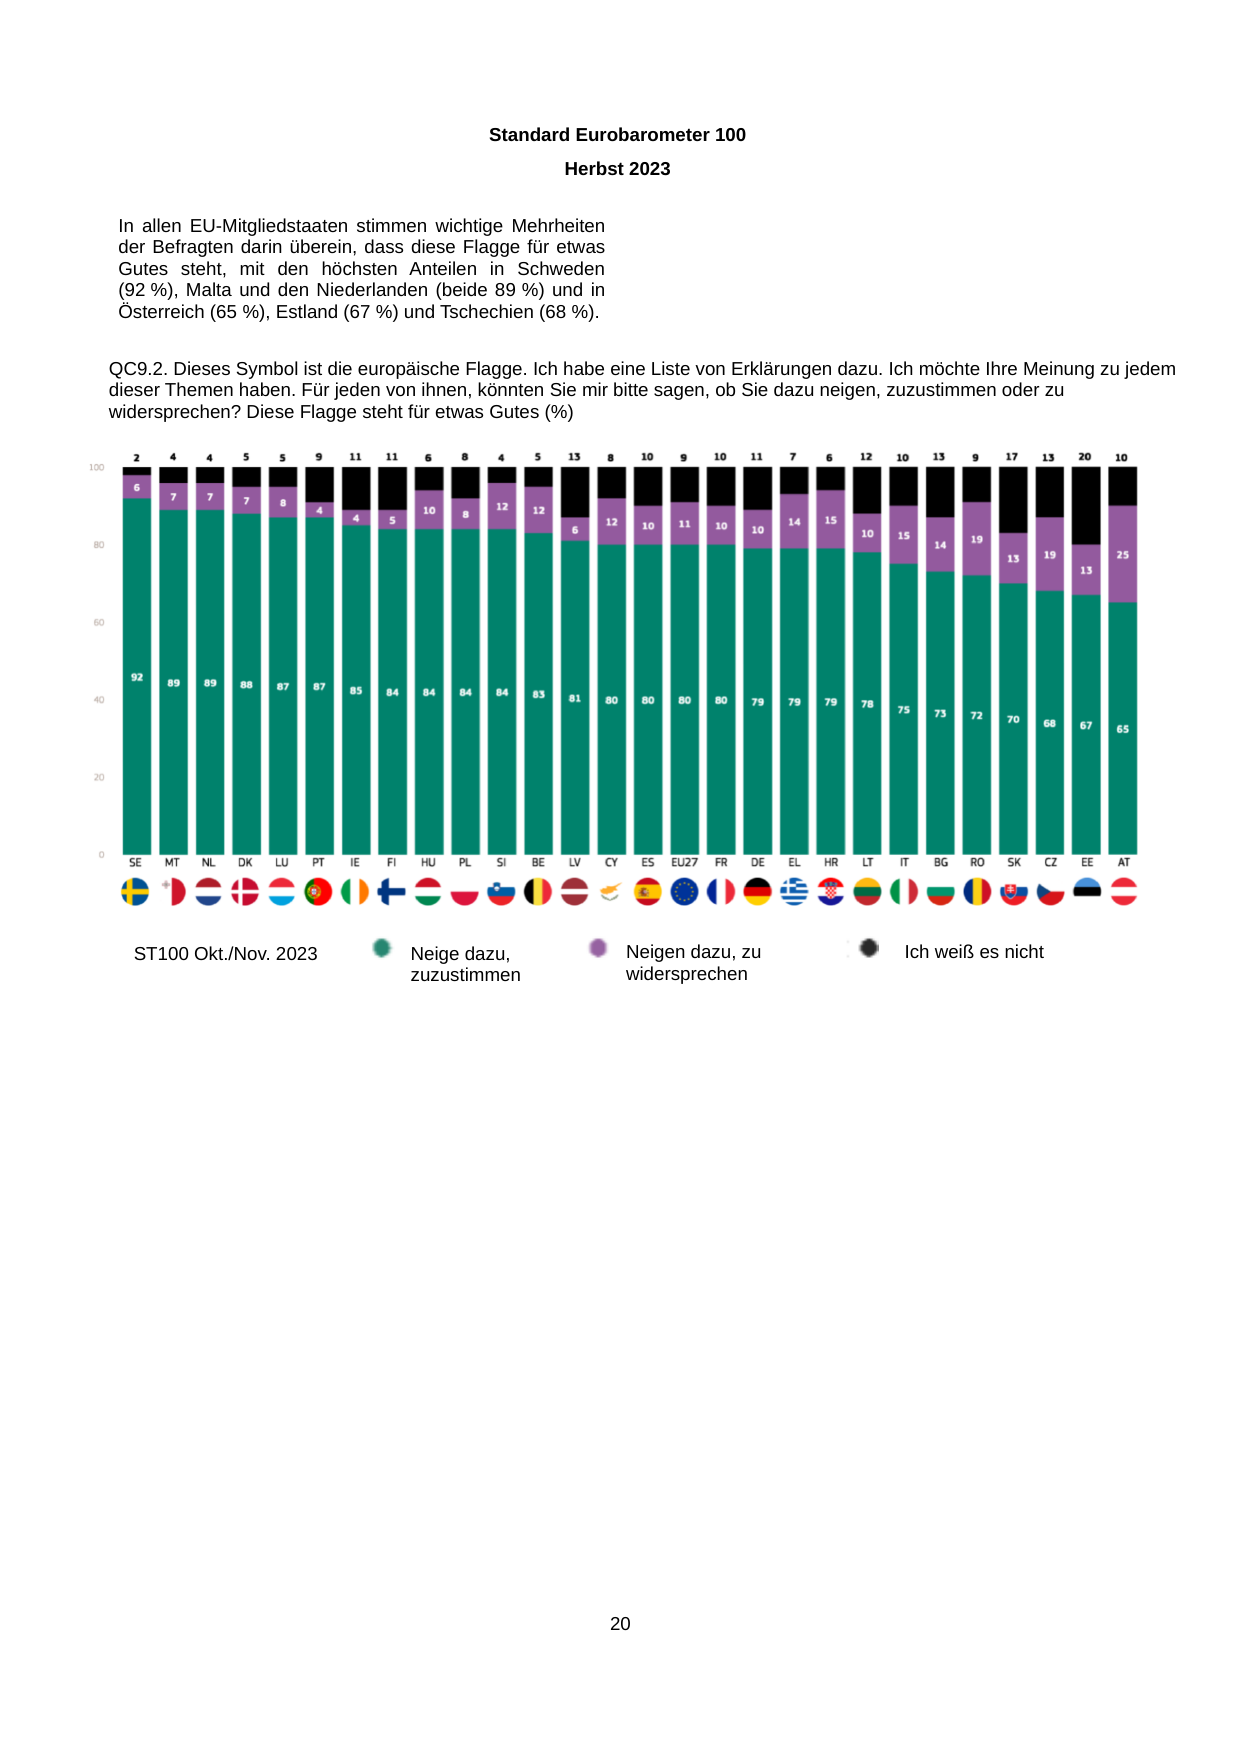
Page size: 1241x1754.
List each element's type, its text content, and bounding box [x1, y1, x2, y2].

text In allen EU-Mitgliedstaaten stimmen wichtige Mehrheiten der Befragten darin überein, dass diese Flagge für etwas Gutes steht, mit den höchsten Anteilen in Schweden (92 %), Malta und den Niederlanden (beide 89 %) und in Österreich (65 %), Estland (67 %) und Tschechien (68 %). [118, 214, 605, 322]
picture [363, 931, 879, 962]
picture [77, 446, 1148, 910]
